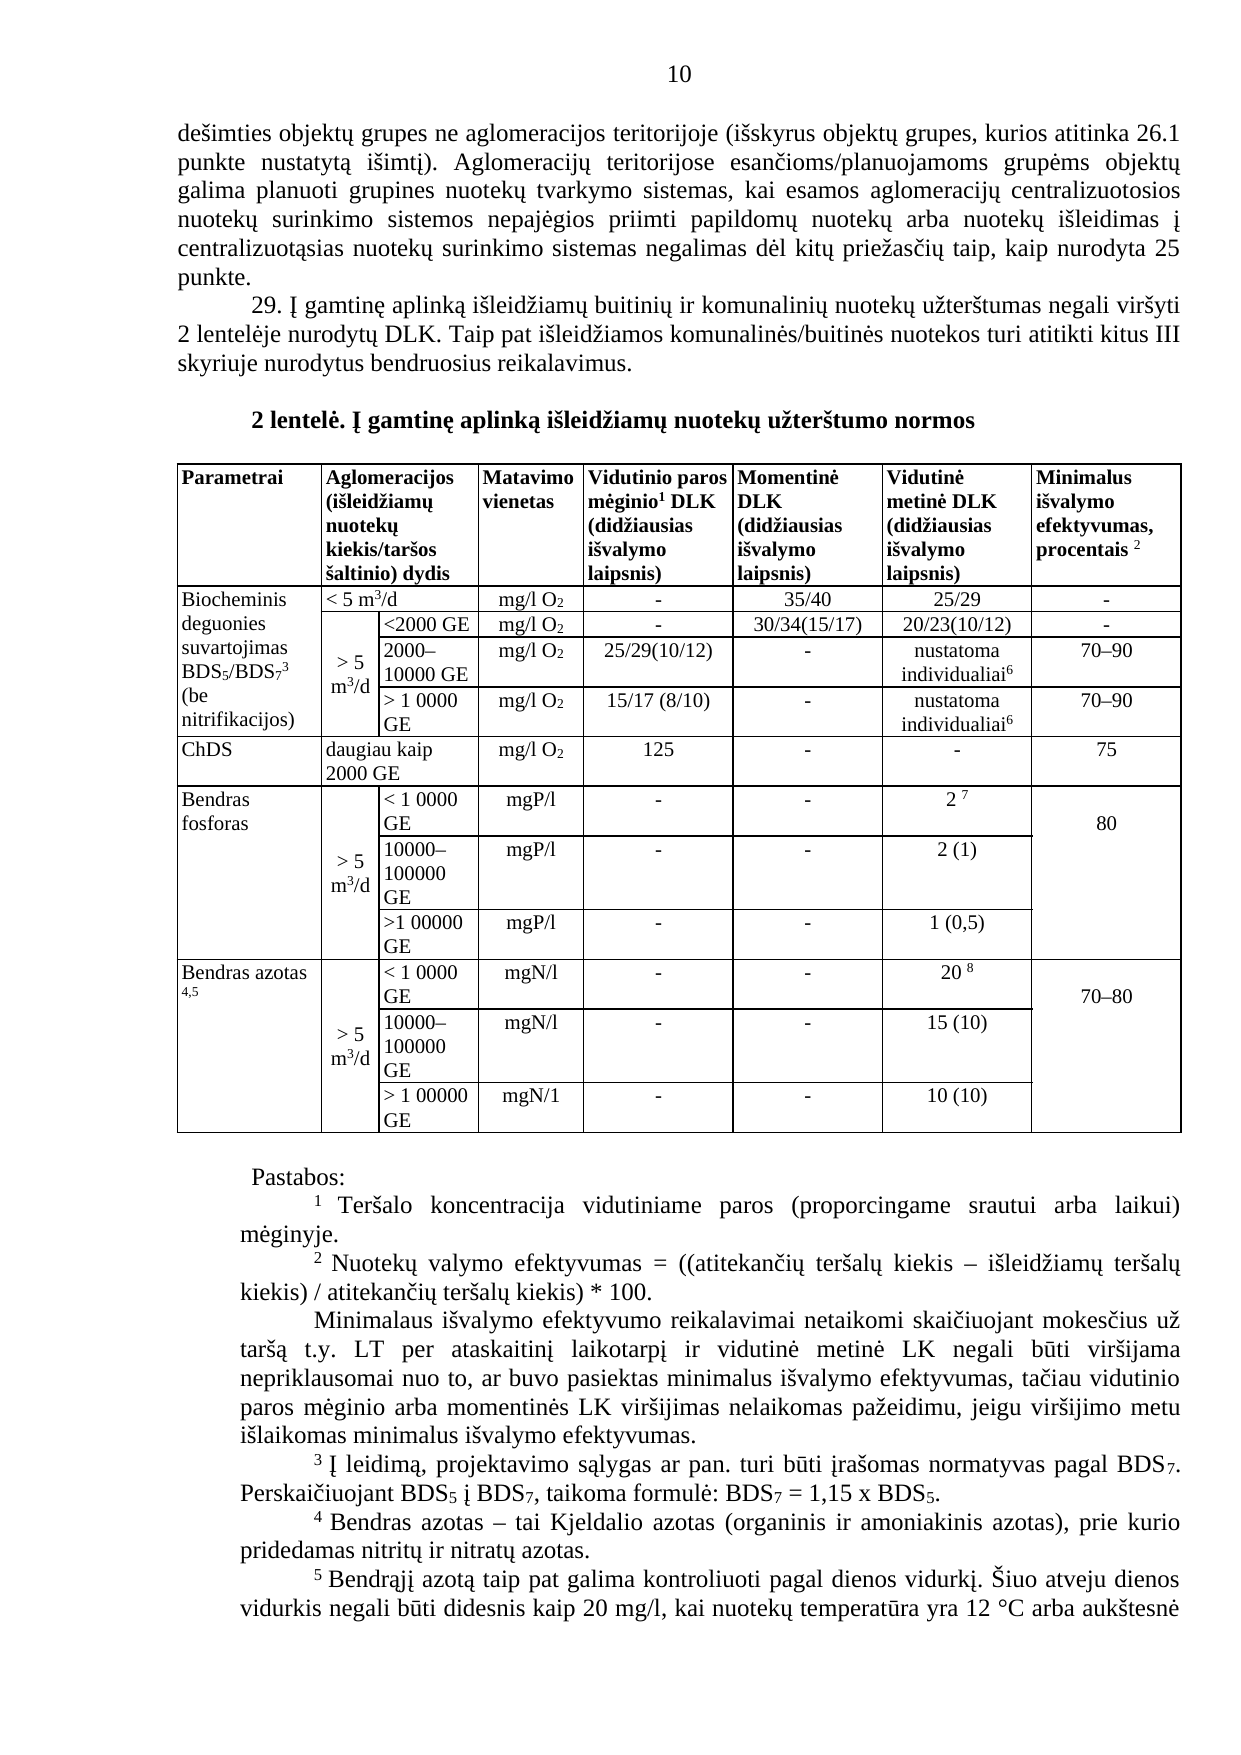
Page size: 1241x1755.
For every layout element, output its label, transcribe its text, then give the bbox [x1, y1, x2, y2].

table_cell 10000–100000 GE [380, 837, 478, 909]
table_cell daugiau kaip 2000 GE [322, 737, 478, 785]
table_cell - [734, 1083, 882, 1132]
table_cell - [734, 737, 882, 785]
table_cell - [734, 688, 882, 736]
table_cell 80 [1032, 787, 1180, 958]
table_cell - [584, 612, 732, 636]
table_cell 35/40 [734, 587, 882, 611]
table_cell 15/17 (8/10) [584, 688, 732, 736]
table_cell mgP/l [479, 910, 583, 958]
table_cell mg/l O2 [479, 737, 583, 785]
table_cell > 1 00000 GE [380, 1083, 478, 1132]
text 1 Teršalo koncentracija vidutiniame paros (proporcingame srautui arba laikui) mėginyje. [240, 1191, 1181, 1248]
table_cell - [734, 787, 882, 835]
table_cell ChDS [178, 737, 321, 785]
table_cell Bendras fosforas [178, 787, 321, 958]
table_cell mgP/l [479, 837, 583, 909]
table_cell 75 [1032, 737, 1180, 785]
table_cell - [584, 1083, 732, 1132]
table_cell mgN/l [479, 1010, 583, 1082]
table_cell < 1 0000 GE [380, 787, 478, 835]
table_cell 10000–100000 GE [380, 1010, 478, 1082]
table_cell mg/l O2 [479, 587, 583, 611]
table_cell 70–90 [1032, 688, 1180, 736]
table_cell mg/l O2 [479, 638, 583, 686]
table_cell - [734, 837, 882, 909]
text Pastabos: [177, 1162, 1181, 1191]
table_cell mg/l O2 [479, 612, 583, 636]
table_cell nustatoma individualiai6 [883, 688, 1031, 736]
table_header Minimalus išvalymo efektyvumas, procentais 2 [1032, 465, 1180, 585]
table_cell 20 8 [883, 960, 1031, 1008]
table_cell - [584, 587, 732, 611]
text 2 lentelė. Į gamtinę aplinką išleidžiamų nuotekų užterštumo normos [177, 406, 1181, 434]
table_cell 125 [584, 737, 732, 785]
table_header Vidutinė metinė DLK (didžiausias išvalymo laipsnis) [883, 465, 1031, 585]
table_cell mgN/1 [479, 1083, 583, 1132]
table_cell 15 (10) [883, 1010, 1031, 1082]
table_cell - [584, 910, 732, 958]
table_cell - [734, 1010, 882, 1082]
table_cell - [584, 960, 732, 1008]
table_cell 2000–10000 GE [380, 638, 478, 686]
table_cell > 5 m3/d [322, 612, 378, 736]
table_cell - [734, 638, 882, 686]
table_cell 70–80 [1032, 960, 1180, 1132]
table_cell - [584, 787, 732, 835]
table_cell mgN/l [479, 960, 583, 1008]
table_cell 1 (0,5) [883, 910, 1031, 958]
table_cell < 5 m3/d [322, 587, 478, 611]
table_cell - [734, 910, 882, 958]
table_cell - [883, 737, 1031, 785]
table_cell 2 (1) [883, 837, 1031, 909]
table_cell > 5 m3/d [322, 787, 378, 958]
table_cell > 1 0000 GE [380, 688, 478, 736]
table_cell nustatoma individualiai6 [883, 638, 1031, 686]
table_cell Biocheminis deguonies suvartojimas BDS5/BDS73 (be nitrifikacijos) [178, 587, 321, 736]
table_cell < 1 0000 GE [380, 960, 478, 1008]
text 3 Į leidimą, projektavimo sąlygas ar pan. turi būti įrašomas normatyvas pagal BDS7. Perskaičiuojant BDS5 į BDS7, taikoma formulė: BDS7 = 1,15 x BDS5. [240, 1449, 1181, 1507]
table_cell 2 7 [883, 787, 1031, 835]
table_cell mg/l O2 [479, 688, 583, 736]
table_header Matavimo vienetas [479, 465, 583, 585]
text Minimalaus išvalymo efektyvumo reikalavimai netaikomi skaičiuojant mokesčius už taršą t.y. LT per ataskaitinį laikotarpį ir vidutinė metinė LK negali būti viršijama nepriklausomai nuo to, ar buvo pasiektas minimalus išvalymo efektyvumas, tačiau vidutinio paros mėginio arba momentinės LK viršijimas nelaikomas pažeidimu, jeigu viršijimo metu išlaikomas minimalus išvalymo efektyvumas. [240, 1306, 1181, 1449]
text dešimties objektų grupes ne aglomeracijos teritorijoje (išskyrus objektų grupes, kurios atitinka 26.1 punkte nustatytą išimtį). Aglomeracijų teritorijose esančioms/planuojamoms grupėms objektų galima planuoti grupines nuotekų tvarkymo sistemas, kai esamos aglomeracijų centralizuotosios nuotekų surinkimo sistemos nepajėgios priimti papildomų nuotekų arba nuotekų išleidimas į centralizuotąsias nuotekų surinkimo sistemas negalimas dėl kitų priežasčių taip, kaip nurodyta 25 punkte. [177, 118, 1181, 291]
table_cell 25/29(10/12) [584, 638, 732, 686]
table_cell <2000 GE [380, 612, 478, 636]
table_header Vidutinio paros mėginio1 DLK (didžiausias išvalymo laipsnis) [584, 465, 732, 585]
table_cell 30/34(15/17) [734, 612, 882, 636]
text 5 Bendrąjį azotą taip pat galima kontroliuoti pagal dienos vidurkį. Šiuo atveju dienos vidurkis negali būti didesnis kaip 20 mg/l, kai nuotekų temperatūra yra 12 °C arba aukštesnė [240, 1564, 1181, 1622]
table_cell 20/23(10/12) [883, 612, 1031, 636]
text 4 Bendras azotas – tai Kjeldalio azotas (organinis ir amoniakinis azotas), prie kurio pridedamas nitritų ir nitratų azotas. [240, 1507, 1181, 1564]
table_header Momentinė DLK (didžiausias išvalymo laipsnis) [734, 465, 882, 585]
table_cell - [584, 837, 732, 909]
table_cell 70–90 [1032, 638, 1180, 686]
table_cell - [1032, 612, 1180, 636]
table_header Parametrai [178, 465, 321, 585]
table_cell mgP/l [479, 787, 583, 835]
table_cell >1 00000 GE [380, 910, 478, 958]
table_cell - [1032, 587, 1180, 611]
table_header Aglomeracijos (išleidžiamų nuotekų kiekis/taršos šaltinio) dydis [322, 465, 478, 585]
text 29. Į gamtinę aplinką išleidžiamų buitinių ir komunalinių nuotekų užterštumas negali viršyti 2 lentelėje nurodytų DLK. Taip pat išleidžiamos komunalinės/buitinės nuotekos turi atitikti kitus III skyriuje nurodytus bendruosius reikalavimus. [177, 291, 1181, 377]
table_cell 25/29 [883, 587, 1031, 611]
table_cell > 5 m3/d [322, 960, 378, 1132]
table_cell 10 (10) [883, 1083, 1031, 1132]
table_cell Bendras azotas 4,5 [178, 960, 321, 1132]
table_cell - [734, 960, 882, 1008]
text 2 Nuotekų valymo efektyvumas = ((atitekančių teršalų kiekis – išleidžiamų teršalų kiekis) / atitekančių teršalų kiekis) * 100. [240, 1248, 1181, 1306]
table_cell - [584, 1010, 732, 1082]
